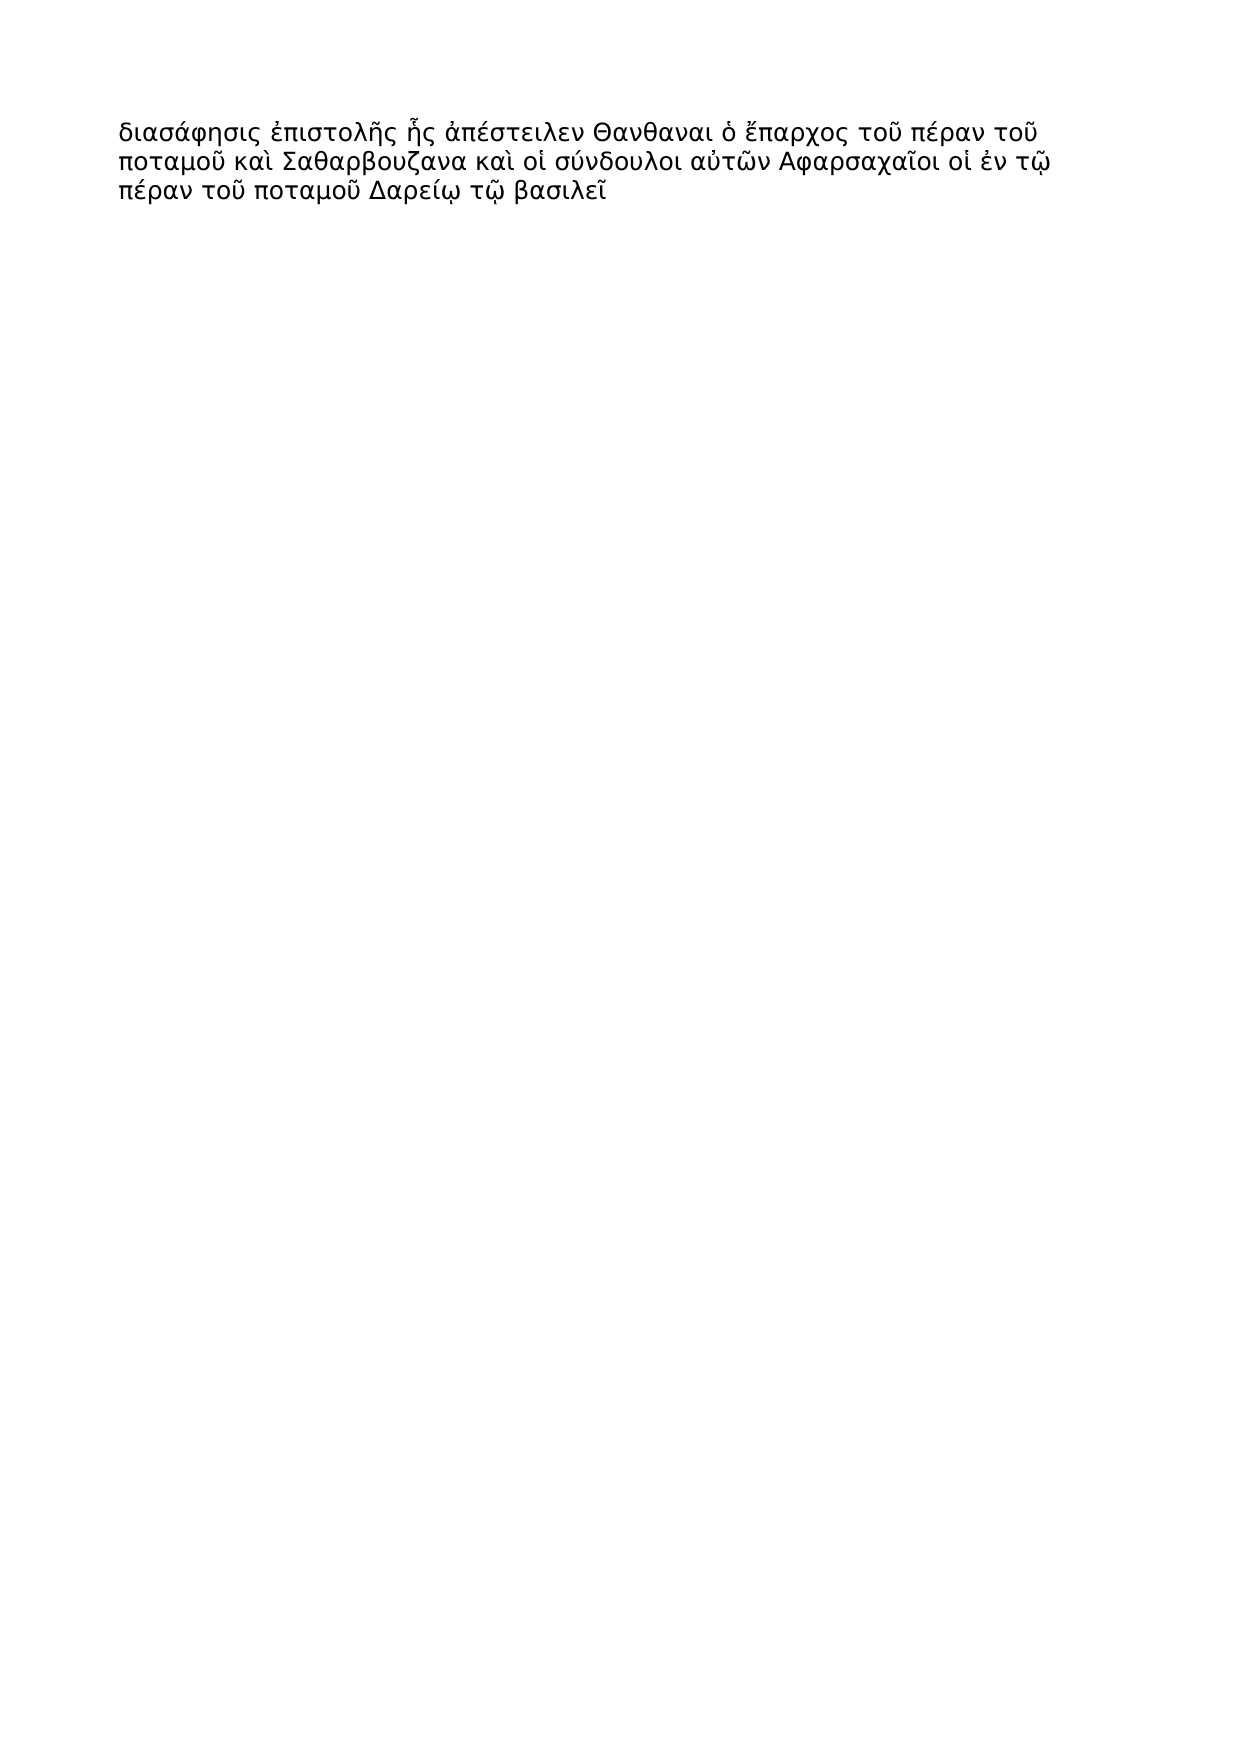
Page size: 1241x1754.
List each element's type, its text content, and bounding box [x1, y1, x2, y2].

text διασάφησις ἐπιστολῆς ἧς ἀπέστειλεν Θανθαναι ὁ ἔπαρχος τοῦ πέραν τοῦ ποταμοῦ καὶ Σαθαρβουζανα καὶ οἱ σύνδουλοι αὐτῶν Αφαρσαχαῖοι οἱ ἐν τῷ πέραν τοῦ ποταμοῦ Δαρείῳ τῷ βασιλεῖ [118, 118, 1122, 206]
